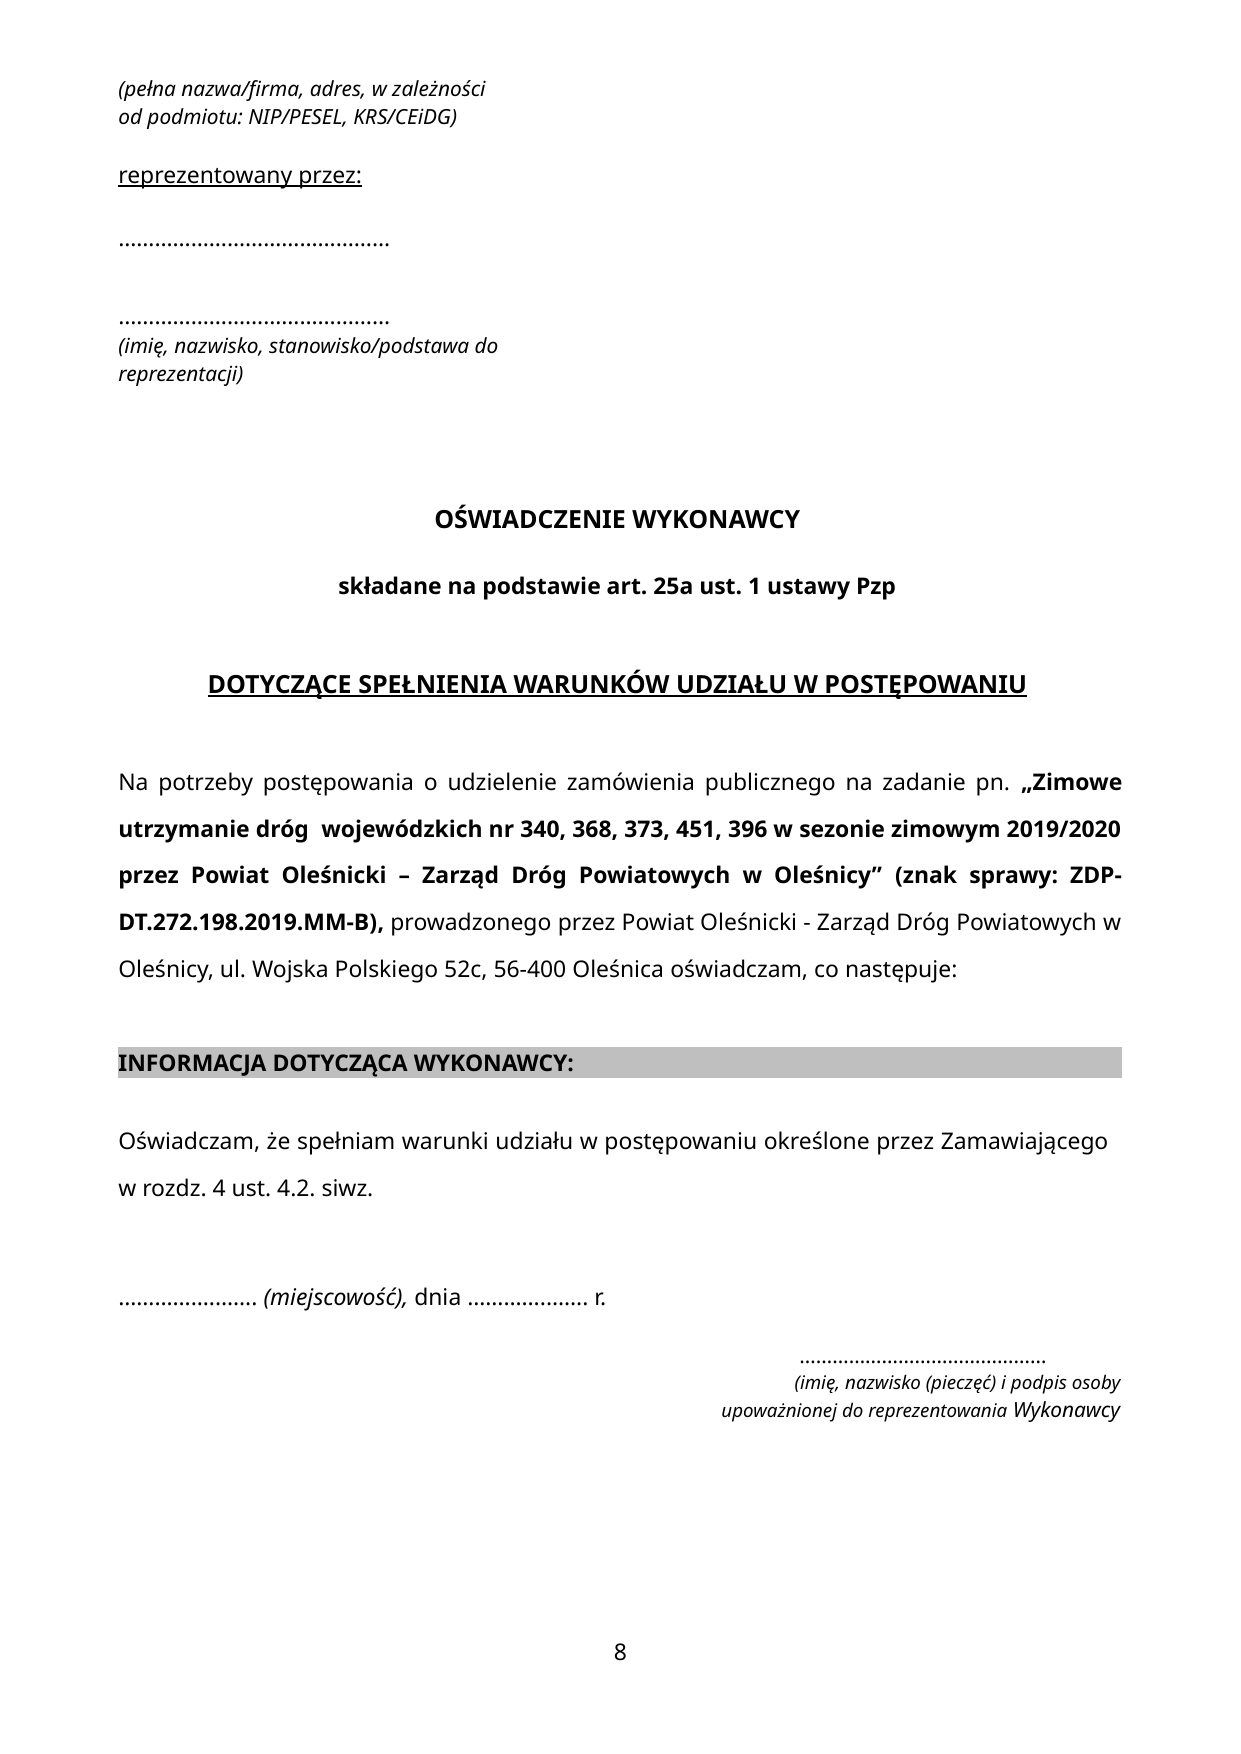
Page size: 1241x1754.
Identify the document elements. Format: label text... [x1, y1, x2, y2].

text składane na podstawie art. 25a ust. 1 ustawy Pzp [118, 570, 1116, 601]
text (pełna nazwa/firma, adres, w zależności [118, 74, 502, 102]
text (imię, nazwisko, stanowisko/podstawa do reprezentacji) [118, 331, 502, 388]
text Na potrzeby postępowania o udzielenie zamówienia publicznego na zadanie pn. „Zimowe utrzymanie dróg wojewódzkich nr 340, 368, 373, 451, 396 w sezonie zimowym 2019/2020 przez Powiat Oleśnicki – Zarząd Dróg Powiatowych w Oleśnicy” (znak sprawy: ZDP-DT.272.198.2019.MM-B), prowadzonego przez Powiat Oleśnicki - Zarząd Dróg Powiatowych w Oleśnicy, ul. Wojska Polskiego 52c, 56-400 Oleśnica oświadczam, co następuje: [118, 766, 1122, 984]
text DOTYCZĄCE SPEŁNIENIA WARUNKÓW UDZIAŁU W POSTĘPOWANIU [118, 666, 1116, 700]
text upoważnionej do reprezentowania Wykonawcy [118, 1395, 1122, 1423]
text Oświadczam, że spełniam warunki udziału w postępowaniu określone przez Zamawiającego w rozdz. 4 ust. 4.2. siwz. [118, 1125, 1110, 1203]
text ……………………………...……… [709, 1341, 1122, 1369]
text reprezentowany przez: [118, 159, 1122, 190]
text (imię, nazwisko (pieczęć) i podpis osoby [118, 1369, 1122, 1395]
text INFORMACJA DOTYCZĄCA WYKONAWCY: [118, 1047, 1122, 1078]
text …………….……. (miejscowość), dnia ………….……. r. [118, 1281, 1122, 1312]
text od podmiotu: NIP/PESEL, KRS/CEiDG) [118, 102, 502, 131]
text OŚWIADCZENIE WYKONAWCY [118, 502, 1116, 536]
text ……………………………………… [118, 300, 502, 331]
text ……………………………………… [118, 222, 502, 253]
